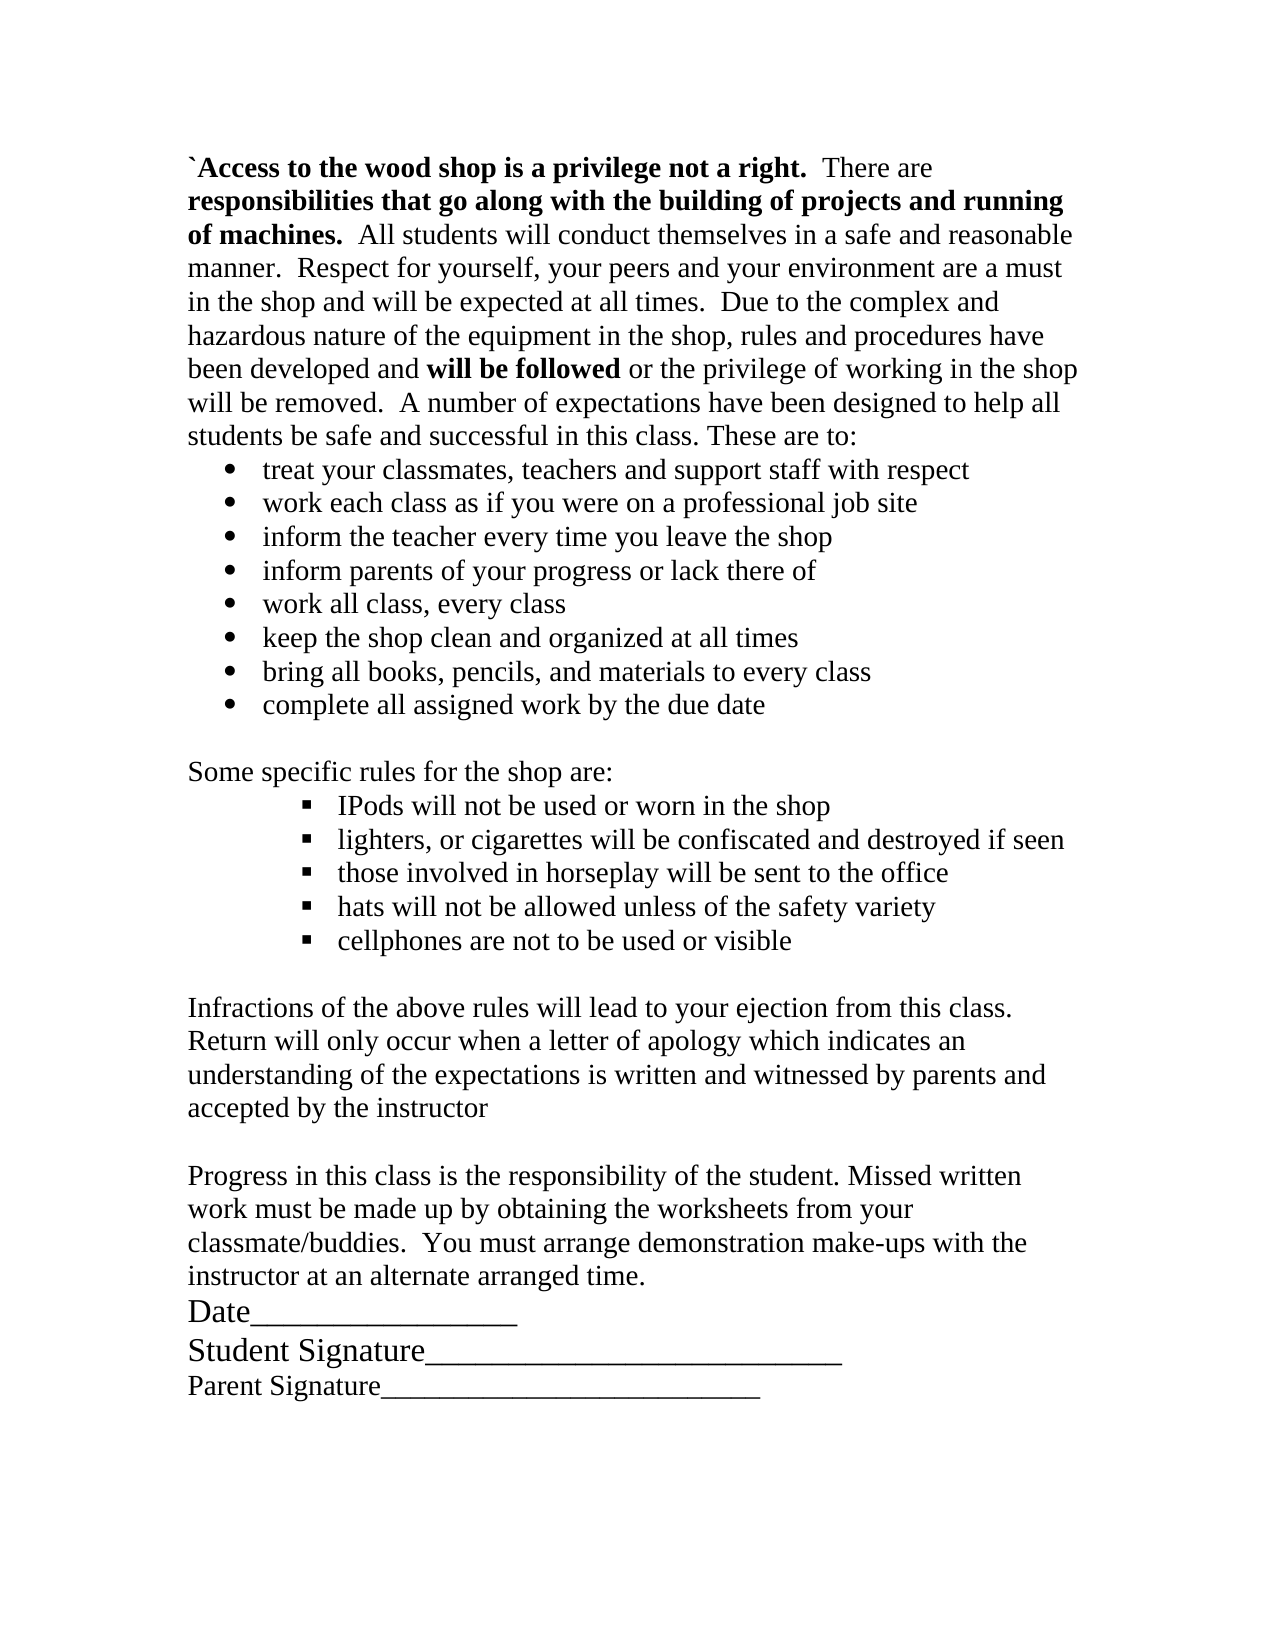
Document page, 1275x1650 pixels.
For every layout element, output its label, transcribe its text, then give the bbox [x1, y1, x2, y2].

text Student Signature_________________________ [187, 1330, 1087, 1368]
list those involved in horseplay will be sent to the office [300, 855, 1087, 889]
list treat your classmates, teachers and support staff with respect [225, 452, 1087, 486]
text Some specific rules for the shop are: [187, 754, 1087, 788]
list inform the teacher every time you leave the shop [225, 519, 1087, 553]
subtitle Date________________ [187, 1292, 1087, 1330]
text Infractions of the above rules will lead to your ejection from this class. Return will only occur when a letter of apology which indicates an understanding of the expectations is written and witnessed by parents and accepted by the instructor [187, 990, 1087, 1124]
text Progress in this class is the responsibility of the student. Missed written work must be made up by obtaining the worksheets from your classmate/buddies. You must arrange demonstration make-ups with the instructor at an alternate arranged time. [187, 1158, 1087, 1292]
list hats will not be allowed unless of the safety variety [300, 889, 1087, 923]
list lighters, or cigarettes will be confiscated and destroyed if seen [300, 822, 1087, 855]
list inform parents of your progress or lack there of [225, 553, 1087, 586]
list work each class as if you were on a professional job site [225, 486, 1087, 519]
list bring all books, pencils, and materials to every class [225, 654, 1087, 687]
text Parent Signature__________________________ [187, 1368, 1087, 1402]
list keep the shop clean and organized at all times [225, 620, 1087, 654]
list complete all assigned work by the due date [225, 687, 1087, 721]
text `Access to the wood shop is a privilege not a right. There are responsibilities that go along with the building of projects and running of machines. All students will conduct themselves in a safe and reasonable manner. Respect for yourself, your peers and your environment are a must in the shop and will be expected at all times. Due to the complex and hazardous nature of the equipment in the shop, rules and procedures have been developed and will be followed or the privilege of working in the shop will be removed. A number of expectations have been designed to help all students be safe and successful in this class. These are to: [187, 150, 1087, 452]
list work all class, every class [225, 586, 1087, 620]
list cellphones are not to be used or visible [300, 923, 1087, 956]
list IPods will not be used or worn in the shop [300, 788, 1087, 822]
